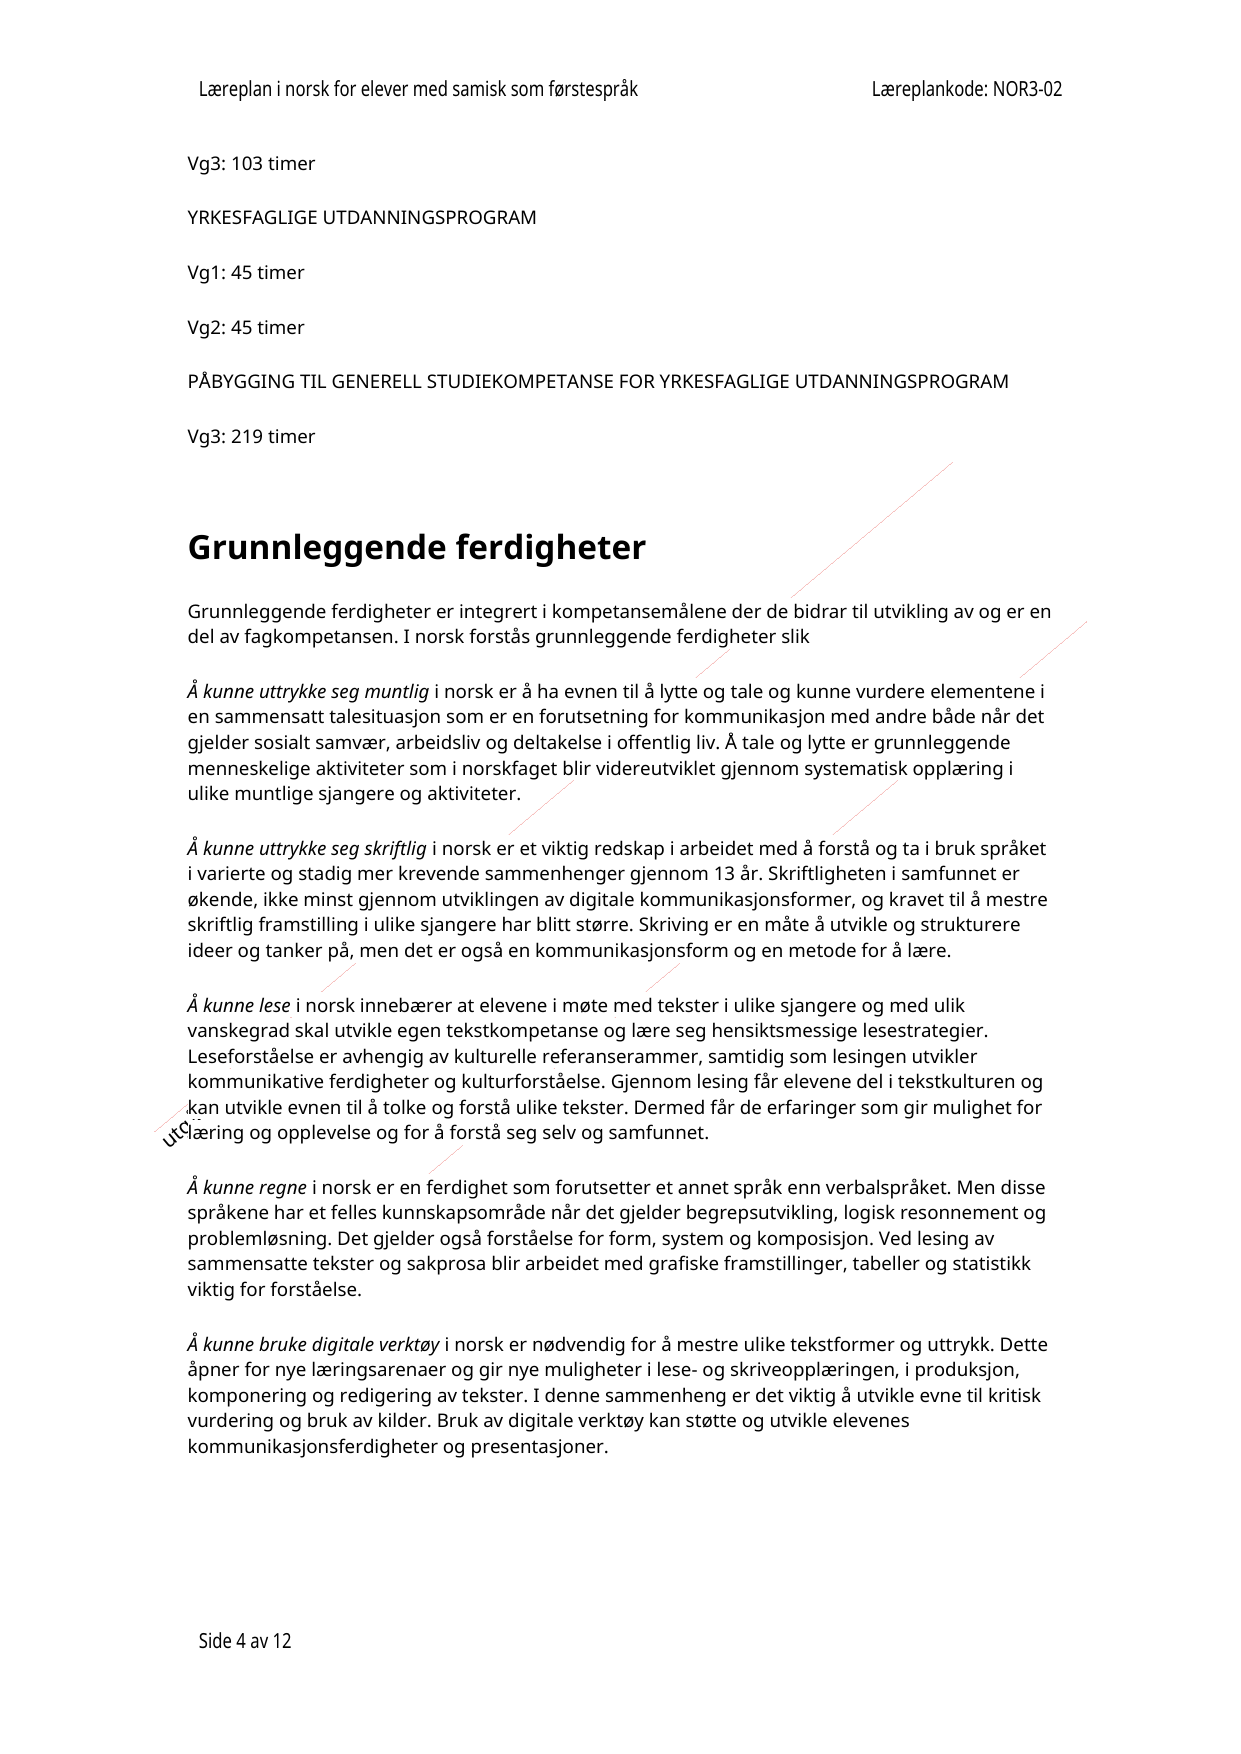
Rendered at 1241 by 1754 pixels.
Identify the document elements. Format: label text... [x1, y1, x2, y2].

text Å kunne bruke digitale verktøy i norsk er nødvendig for å mestre ulike tekstformer og uttrykk. Dette åpner for nye læringsarenaer og gir nye muligheter i lese- og skriveopplæringen, i produksjon, komponering og redigering av tekster. I denne sammenheng er det viktig å utvikle evne til kritisk vurdering og bruk av kilder. Bruk av digitale verktøy kan støtte og utvikle elevenes kommunikasjonsferdigheter og presentasjoner. [187, 1331, 1053, 1458]
subtitle Grunnleggende ferdigheter [655, 478, 932, 569]
text YRKESFAGLIGE UTDANNINGSPROGRAM [542, 205, 1053, 230]
text Vg3: 219 timer [187, 423, 1053, 449]
text Grunnleggende ferdigheter er integrert i kompetansemålene der de bidrar til utvikling av og er en del av fagkompetansen. I norsk forstås grunnleggende ferdigheter slik [815, 598, 1053, 649]
text Vg3: 103 timer [320, 150, 1053, 176]
text Å kunne uttrykke seg muntlig i norsk er å ha evnen til å lytte og tale og kunne vurdere elementene i en sammensatt talesituasjon som er en forutsetning for kommunikasjon med andre både når det gjelder sosialt samvær, arbeidsliv og deltakelse i offentlig liv. Å tale og lytte er grunnleggende menneskelige aktiviteter som i norskfaget blir videreutviklet gjennom systematisk opplæring i ulike muntlige sjangere og aktiviteter. [544, 780, 896, 806]
text Å kunne uttrykke seg skriftlig i norsk er et viktig redskap i arbeidet med å forstå og ta i bruk språket i varierte og stadig mer krevende sammenhenger gjennom 13 år. Skriftligheten i samfunnet er økende, ikke minst gjennom utviklingen av digitale kommunikasjonsformer, og kravet til å mestre skriftlig framstilling i ulike sjangere har blitt større. Skriving er en måte å utvikle og strukturere ideer og tanker på, men det er også en kommunikasjonsform og en metode for å lære. [957, 835, 1053, 963]
text Å kunne lese i norsk innebærer at elevene i møte med tekster i ulike sjangere og med ulik vanskegrad skal utvikle egen tekstkompetanse og lære seg hensiktsmessige lesestrategier. Leseforståelse er avhengig av kulturelle referanserammer, samtidig som lesingen utvikler kommunikative ferdigheter og kulturforståelse. Gjennom lesing får elevene del i tekstkulturen og kan utvikle evnen til å tolke og forstå ulike tekster. Dermed får de erfaringer som gir mulighet for læring og opplevelse og for å forstå seg selv og samfunnet. [494, 992, 1053, 1145]
text Vg1: 45 timer [309, 259, 1053, 285]
text Å kunne regne i norsk er en ferdighet som forutsetter et annet språk enn verbalspråket. Men disse språkene har et felles kunnskapsområde når det gjelder begrepsutvikling, logisk resonnement og problemløsning. Det gjelder også forståelse for form, system og komposisjon. Ved lesing av sammensatte tekster og sakprosa blir arbeidet med grafiske framstillinger, tabeller og statistikk viktig for forståelse. [367, 1174, 1053, 1302]
subtitle Grunnleggende ferdigheter [827, 478, 1053, 569]
text Å kunne uttrykke seg muntlig i norsk er å ha evnen til å lytte og tale og kunne vurdere elementene i en sammensatt talesituasjon som er en forutsetning for kommunikasjon med andre både når det gjelder sosialt samvær, arbeidsliv og deltakelse i offentlig liv. Å tale og lytte er grunnleggende menneskelige aktiviteter som i norskfaget blir videreutviklet gjennom systematisk opplæring i ulike muntlige sjangere og aktiviteter. [869, 678, 1053, 806]
text Vg2: 45 timer [309, 314, 1053, 339]
